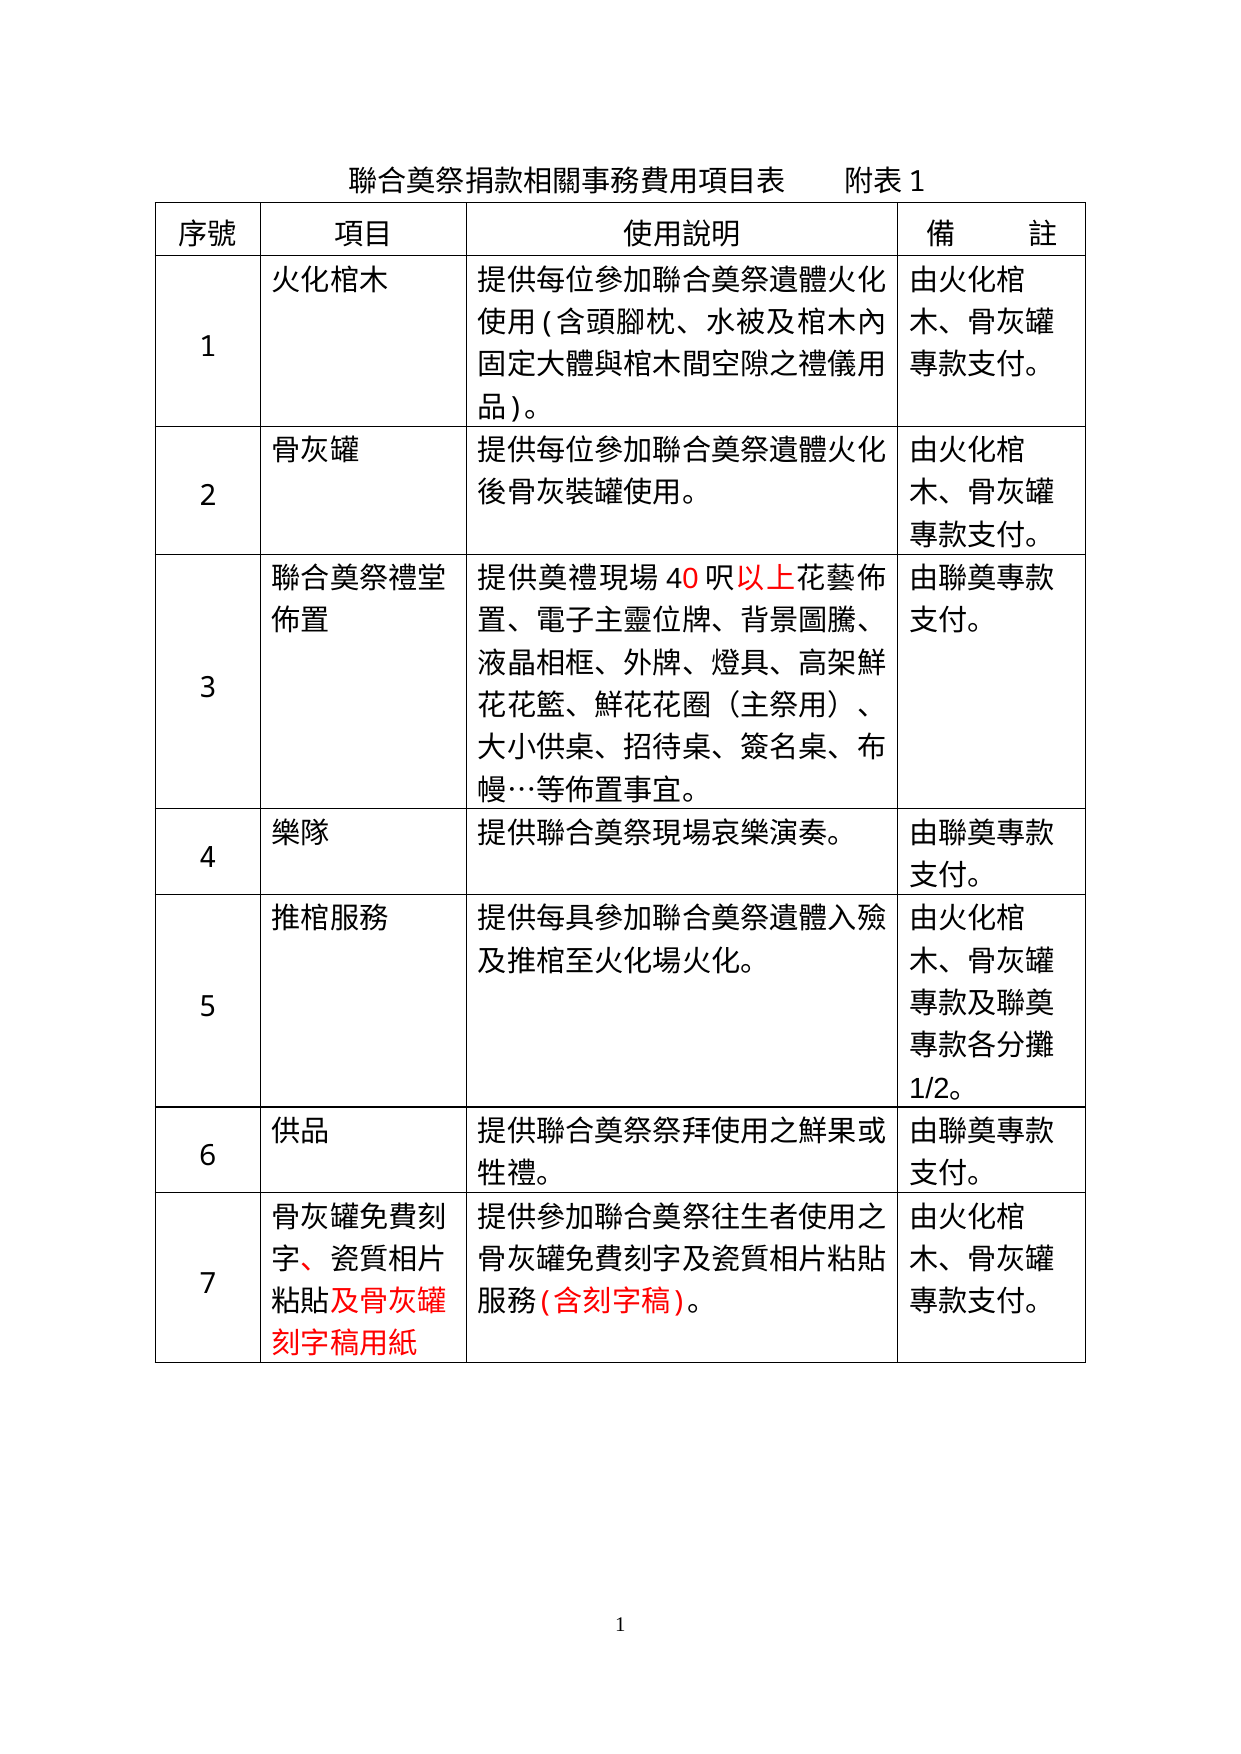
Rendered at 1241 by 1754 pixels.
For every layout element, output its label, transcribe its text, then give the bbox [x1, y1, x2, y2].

table_cell 聯合奠祭禮堂佈置 [261, 555, 466, 808]
table_cell 7 [156, 1193, 260, 1362]
text 聯合奠祭捐款相關事務費用項目表 附表1 [122, 150, 1152, 202]
table_cell 推棺服務 [261, 895, 466, 1106]
table_cell 5 [156, 895, 260, 1106]
table_header 項目 [261, 203, 466, 255]
table_cell 由火化棺木、骨灰罐專款及聯奠專款各分攤1/2。 [898, 895, 1085, 1106]
table_cell 1 [156, 256, 260, 426]
table_header 使用說明 [467, 203, 897, 255]
table_cell 由聯奠專款支付。 [898, 1108, 1085, 1192]
table_cell 提供參加聯合奠祭往生者使用之骨灰罐免費刻字及瓷質相片粘貼服務(含刻字稿)。 [467, 1193, 897, 1362]
table_cell 提供每位參加聯合奠祭遺體火化使用(含頭腳枕、水被及棺木內固定大體與棺木間空隙之禮儀用品)。 [467, 256, 897, 426]
table_cell 提供每位參加聯合奠祭遺體火化後骨灰裝罐使用。 [467, 427, 897, 553]
table_cell 提供奠禮現場40呎以上花藝佈置、電子主靈位牌、背景圖騰、液晶相框、外牌、燈具、高架鮮花花籃、鮮花花圈（主祭用）、大小供桌、招待桌、簽名桌、布幔…等佈置事宜。 [467, 555, 897, 808]
table_cell 由火化棺木、骨灰罐專款支付。 [898, 256, 1085, 426]
table_cell 由火化棺木、骨灰罐專款支付。 [898, 1193, 1085, 1362]
table_cell 2 [156, 427, 260, 553]
table_header 備 註 [898, 203, 1085, 255]
table_cell 骨灰罐 [261, 427, 466, 553]
table_cell 6 [156, 1108, 260, 1192]
table_cell 4 [156, 809, 260, 894]
table_header 序號 [156, 203, 260, 255]
table_cell 由火化棺木、骨灰罐專款支付。 [898, 427, 1085, 553]
table_cell 3 [156, 555, 260, 808]
table_cell 提供聯合奠祭現場哀樂演奏。 [467, 809, 897, 894]
table_cell 樂隊 [261, 809, 466, 894]
table_cell 供品 [261, 1108, 466, 1192]
table_cell 提供聯合奠祭祭拜使用之鮮果或牲禮。 [467, 1108, 897, 1192]
table_cell 火化棺木 [261, 256, 466, 426]
table_cell 由聯奠專款支付。 [898, 809, 1085, 894]
table_cell 由聯奠專款支付。 [898, 555, 1085, 808]
table_cell 骨灰罐免費刻字、瓷質相片粘貼及骨灰罐刻字稿用紙 [261, 1193, 466, 1362]
table_cell 提供每具參加聯合奠祭遺體入殮及推棺至火化場火化。 [467, 895, 897, 1106]
